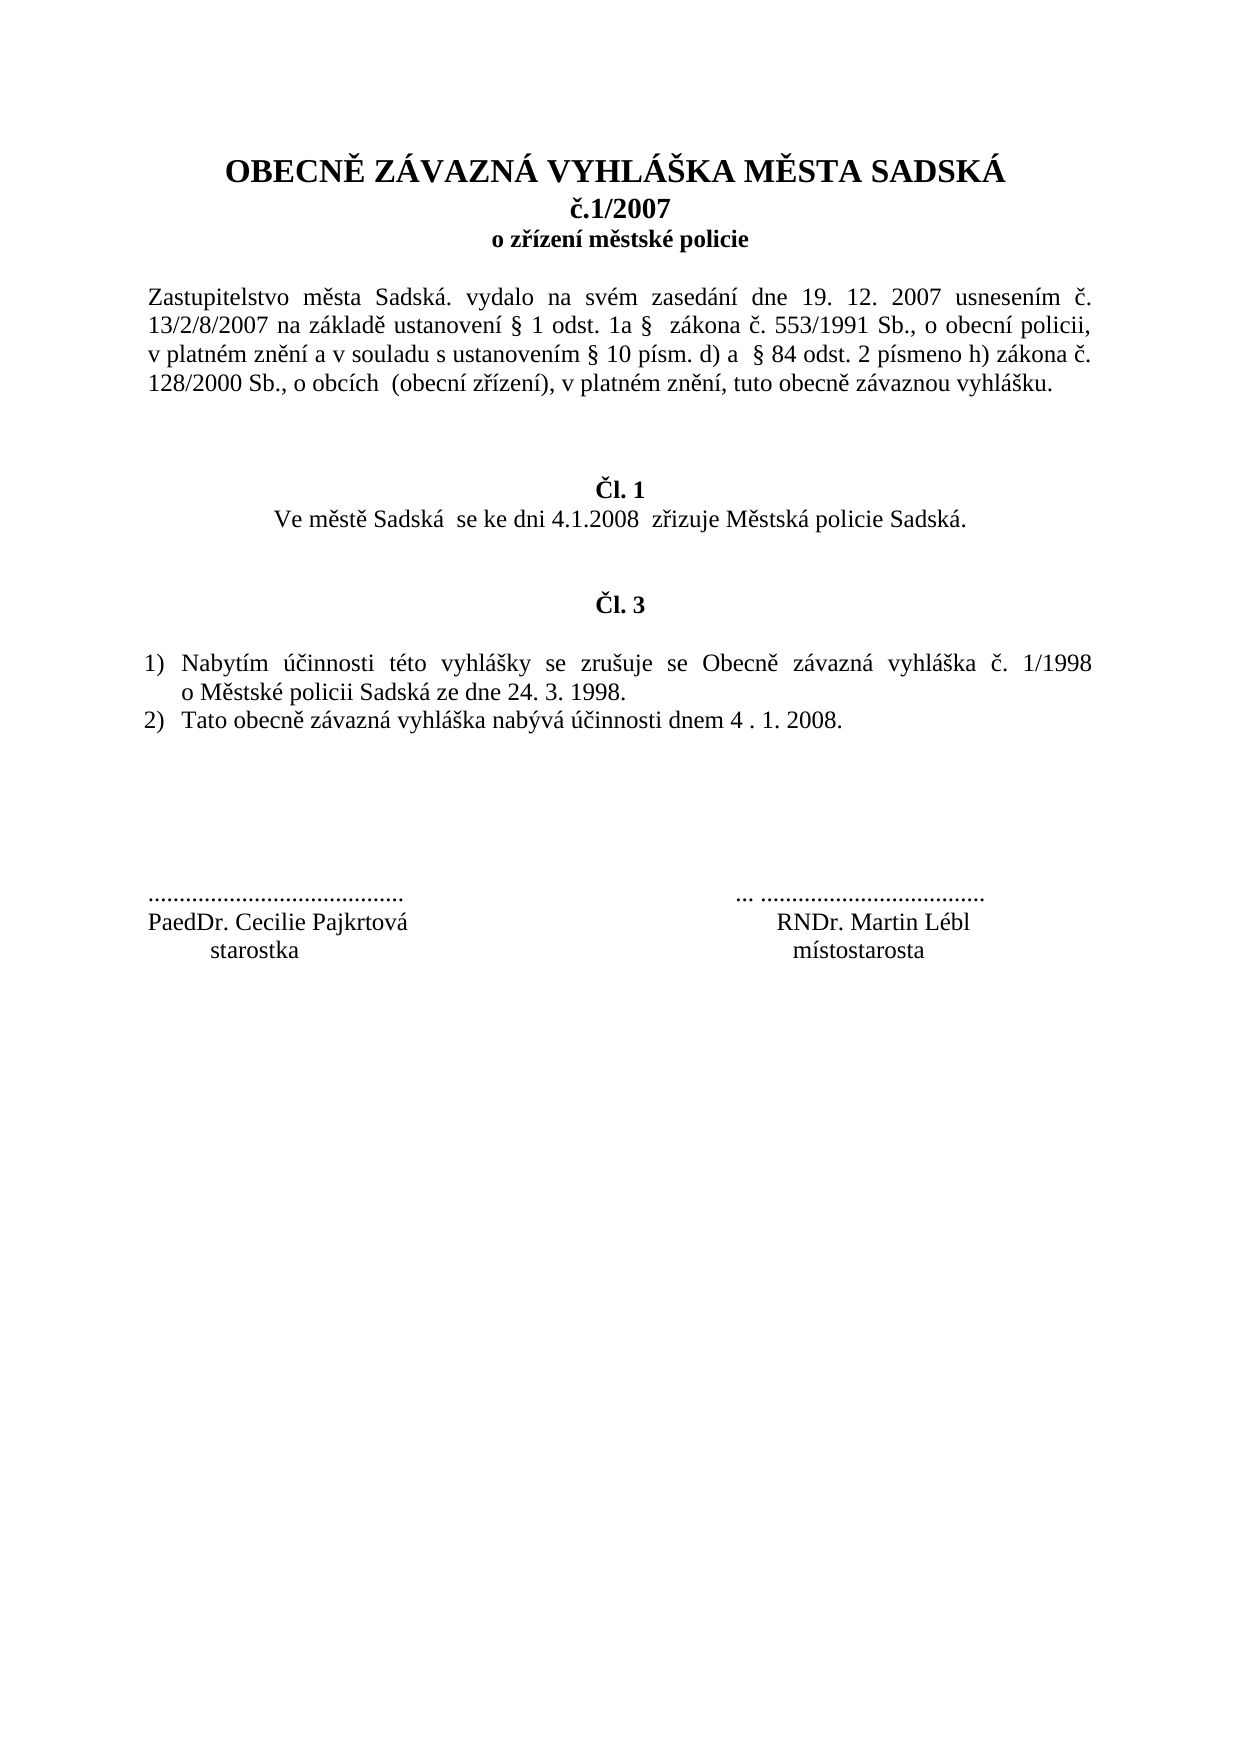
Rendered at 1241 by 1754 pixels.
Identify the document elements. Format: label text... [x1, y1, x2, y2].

text Ve městě Sadská se ke dni 4.1.2008 zřizuje Městská policie Sadská. [148, 504, 1093, 533]
text OBECNĚ ZÁVAZNÁ VYHLÁŠKA MĚSTA SADSKÁ [148, 148, 1093, 191]
text Čl. 3 [148, 591, 1093, 619]
text Čl. 1 [148, 476, 1093, 504]
text č.1/2007 [148, 191, 1093, 224]
text ......................................... ... .................................... [148, 878, 1093, 907]
text Zastupitelstvo města Sadská. vydalo na svém zasedání dne 19. 12. 2007 usnesením č. 13/2/8/2007 na základě ustanovení § 1 odst. 1a § zákona č. 553/1991 Sb., o obecní policii, v platném znění a v souladu s ustanovením § 10 písm. d) a § 84 odst. 2 písmeno h) zákona č. 128/2000 Sb., o obcích (obecní zřízení), v platném znění, tuto obecně závaznou vyhlášku. [148, 282, 1093, 397]
text PaedDr. Cecilie Pajkrtová RNDr. Martin Lébl [148, 907, 1093, 936]
list Nabytím účinnosti této vyhlášky se zrušuje se Obecně závazná vyhláška č. 1/1998 o Městské policii Sadská ze dne 24. 3. 1998. [144, 648, 1093, 706]
list Tato obecně závazná vyhláška nabývá účinnosti dnem 4 . 1. 2008. [144, 706, 1093, 734]
text starostka místostarosta [148, 936, 1093, 964]
text o zřízení městské policie [148, 224, 1093, 253]
